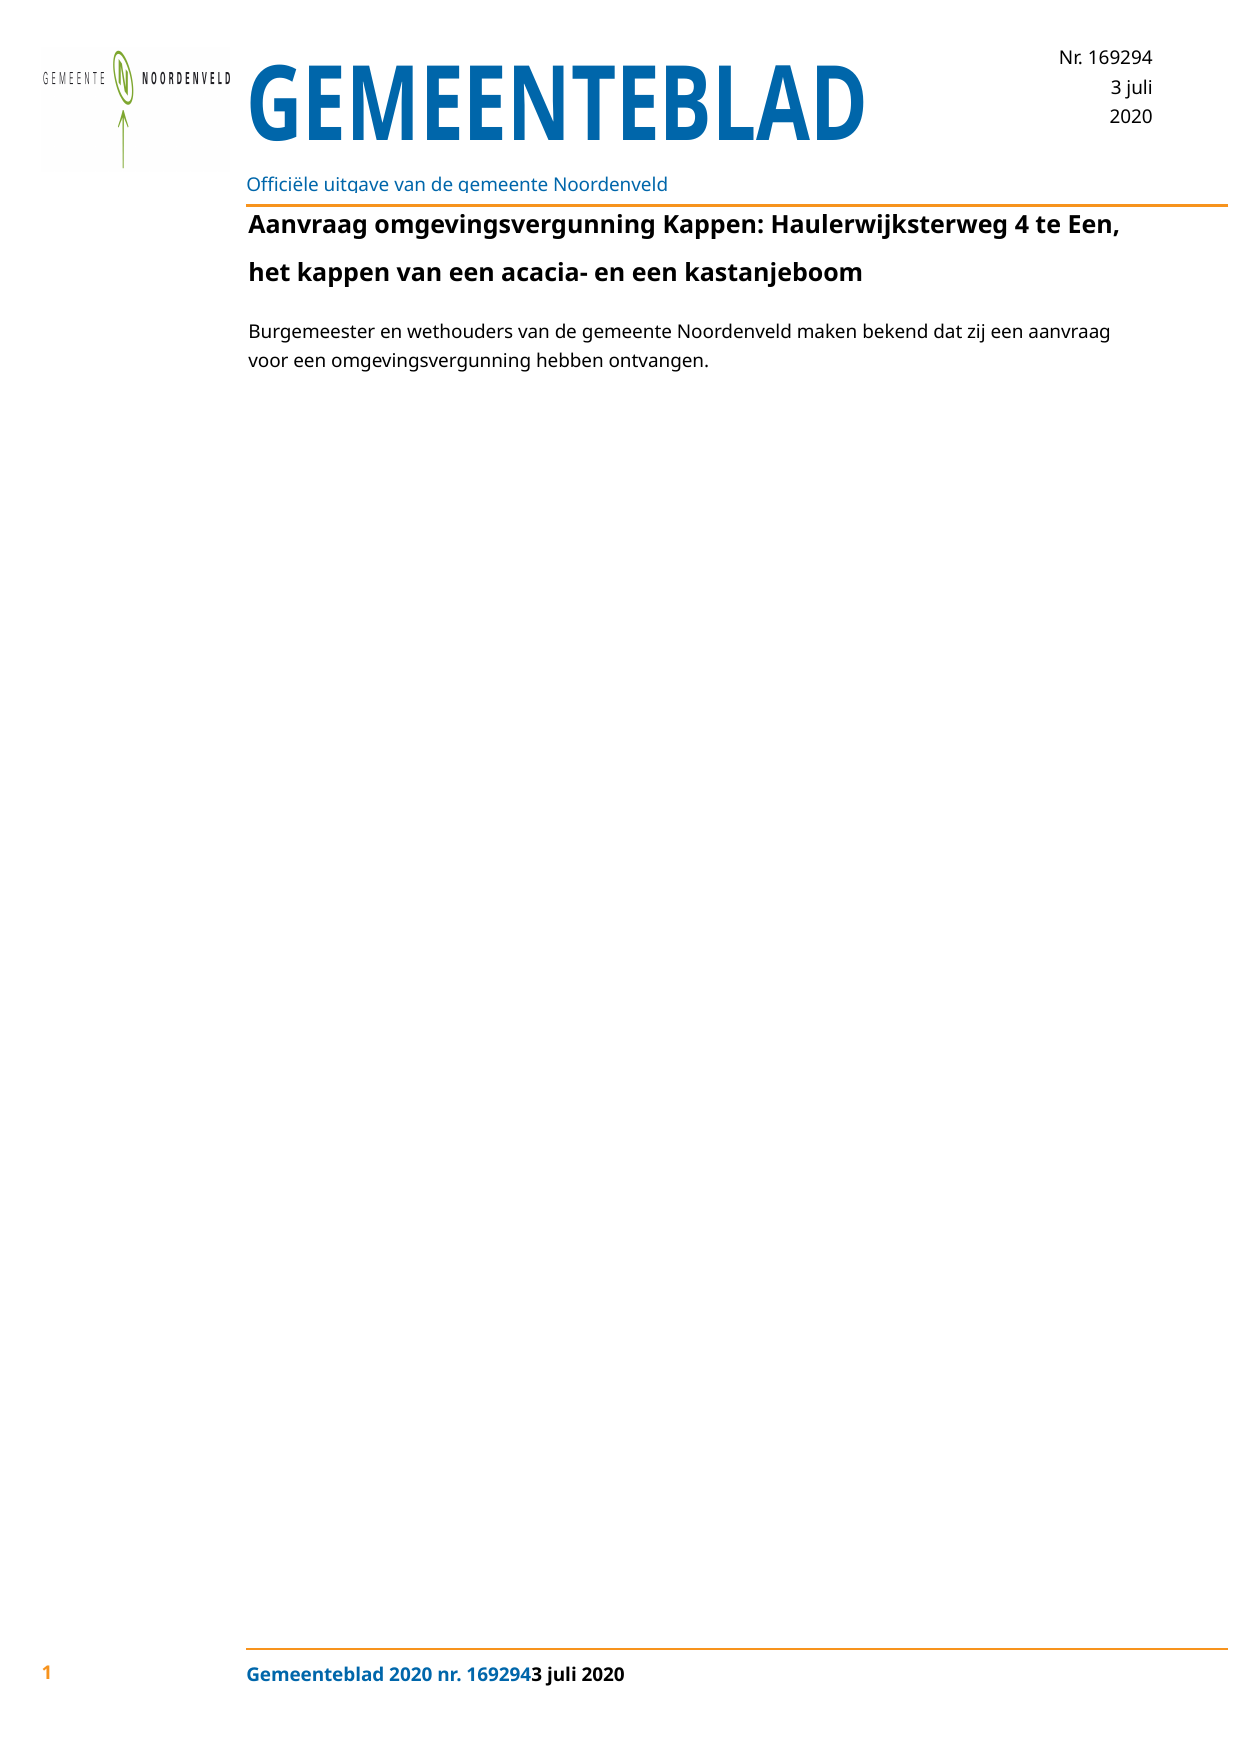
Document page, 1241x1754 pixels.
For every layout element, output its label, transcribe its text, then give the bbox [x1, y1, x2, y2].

picture [41, 47, 231, 172]
text Burgemeester en wethouders van de gemeente Noordenveld maken bekend dat zij een aanvraag voor een omgevingsvergunning hebben ontvangen. [248, 318, 1152, 373]
text Aanvraag omgevingsvergunning Kappen: Haulerwijksterweg 4 te Een, het kappen van een acacia- en een kastanjeboom [248, 207, 1152, 288]
